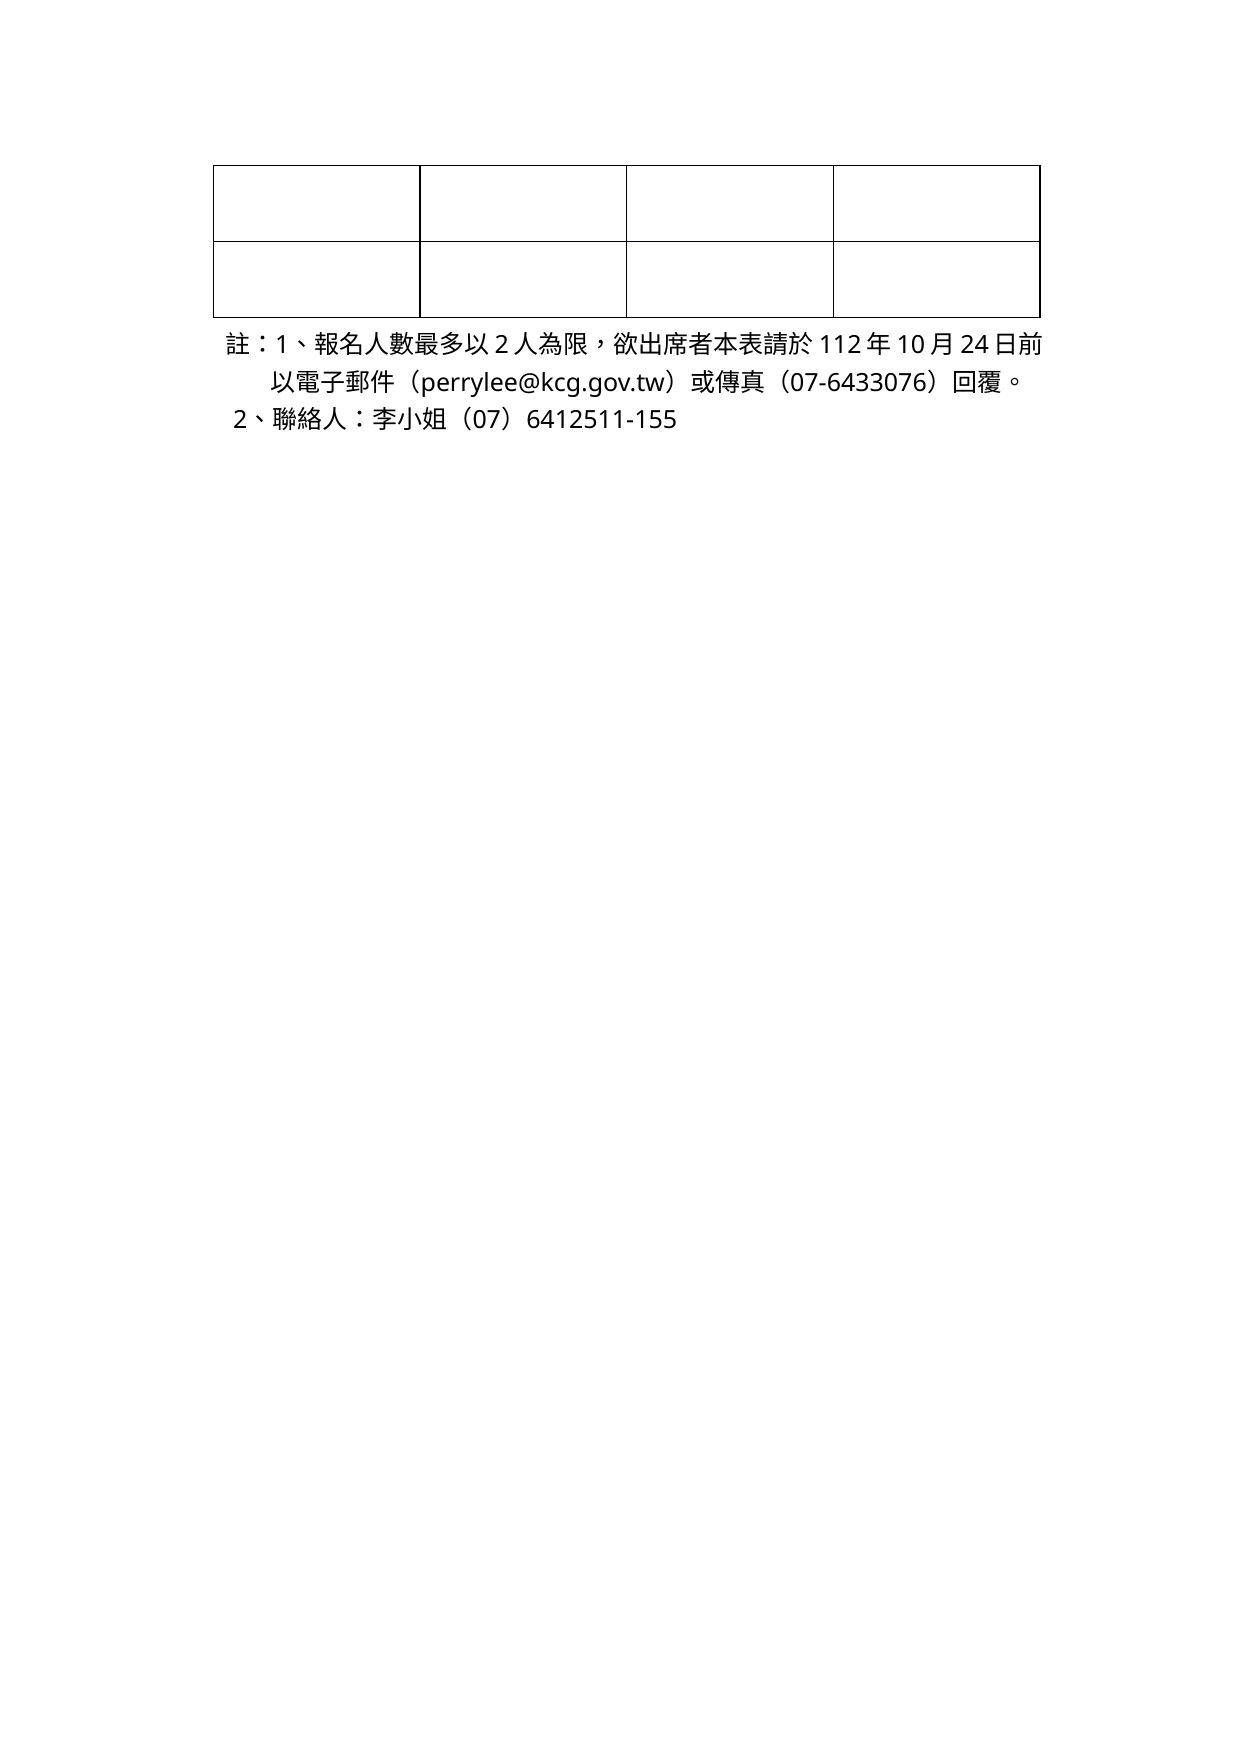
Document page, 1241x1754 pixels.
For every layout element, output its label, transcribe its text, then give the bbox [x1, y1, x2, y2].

table_cell [214, 166, 419, 241]
table_cell [834, 166, 1039, 241]
table_cell [421, 166, 626, 241]
list 以電子郵件（perrylee@kcg.gov.tw）或傳真（07-6433076）回覆。 [225, 355, 1053, 393]
text 2、聯絡人：李小姐（07）6412511-155 [187, 393, 1053, 430]
table_cell [627, 166, 833, 241]
table_cell [421, 242, 626, 317]
list 註：1、報名人數最多以2人為限，欲出席者本表請於112年10月24日前 [225, 318, 1053, 355]
table_cell [214, 242, 419, 317]
table_cell [627, 242, 833, 317]
table_cell [834, 242, 1039, 317]
